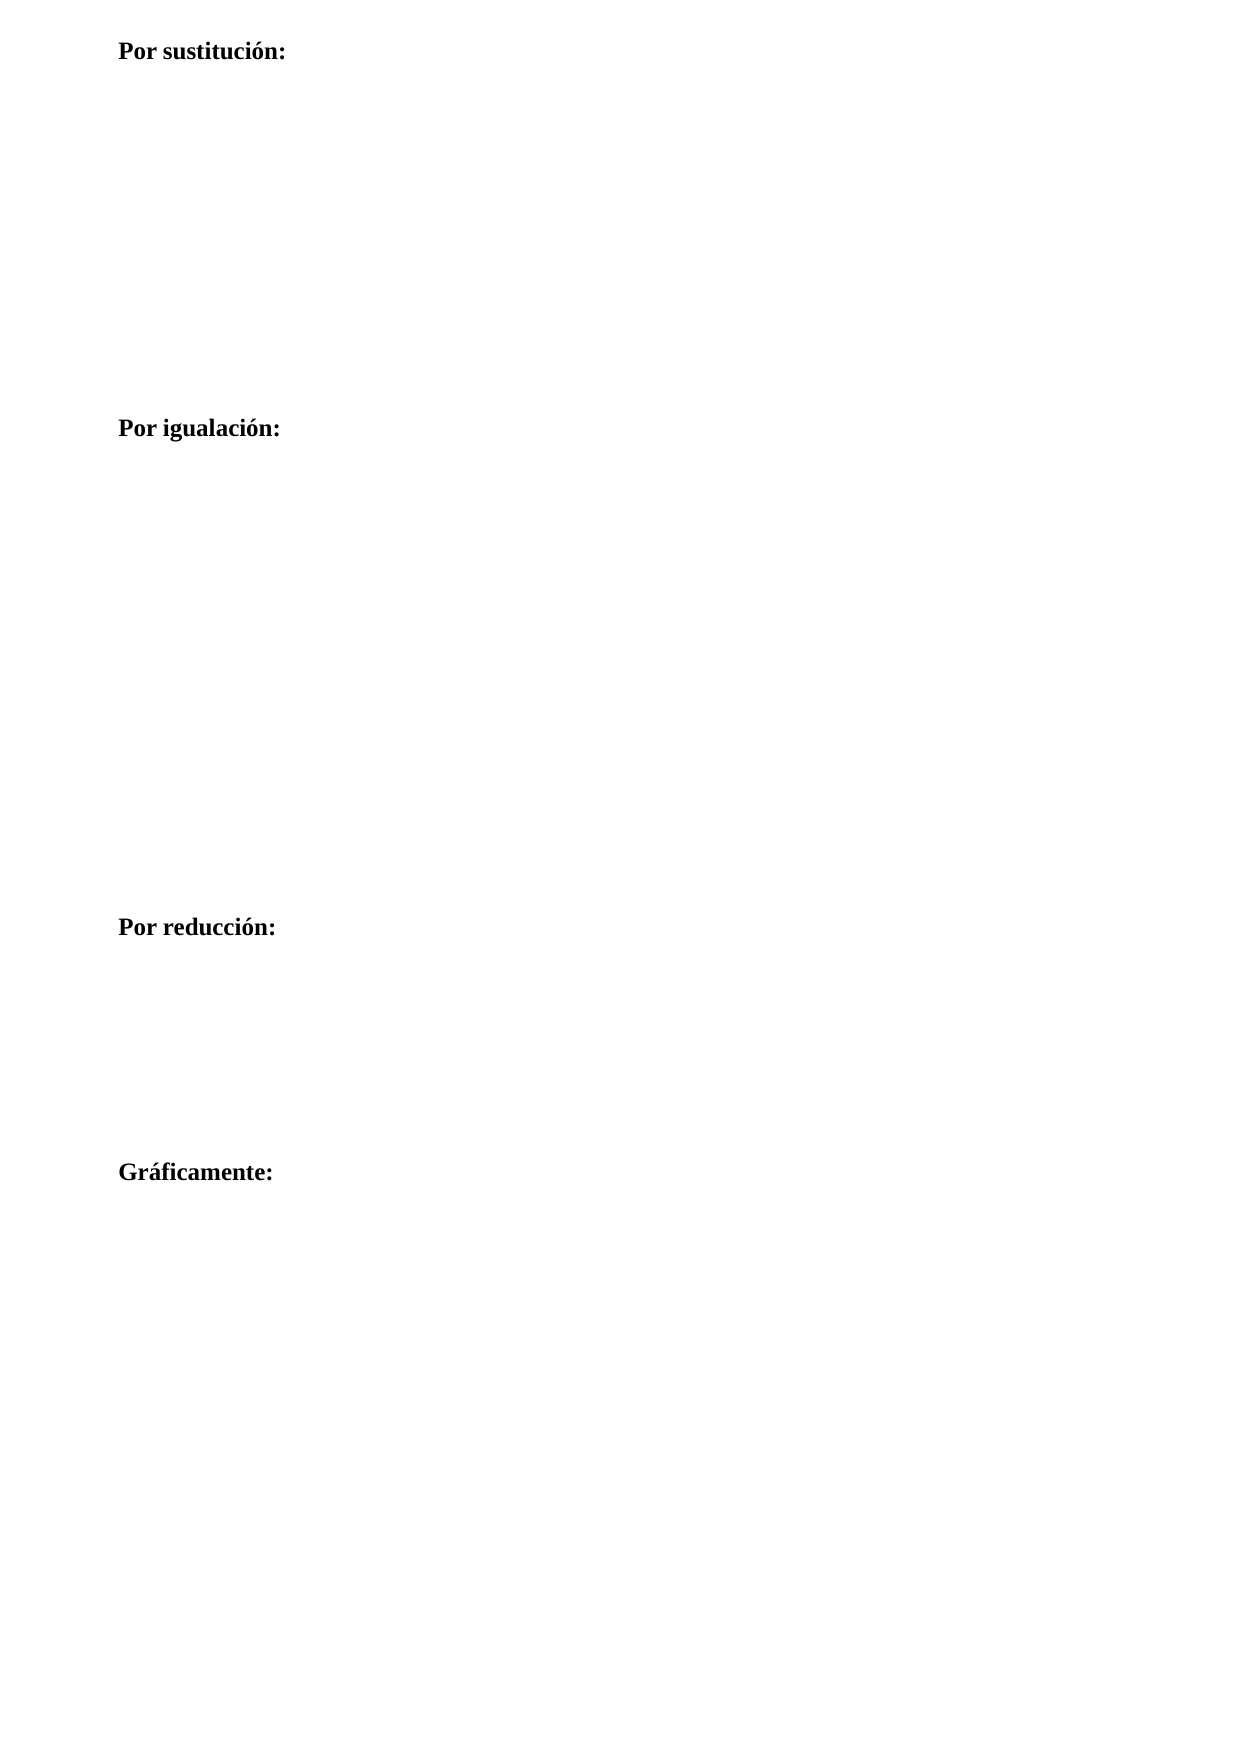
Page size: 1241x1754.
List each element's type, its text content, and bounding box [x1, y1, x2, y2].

text Gráficamente: [118, 1157, 1122, 1185]
text Por sustitución: [118, 36, 1122, 65]
text Por reducción: [118, 912, 1122, 941]
text Por igualación: [118, 413, 1122, 442]
